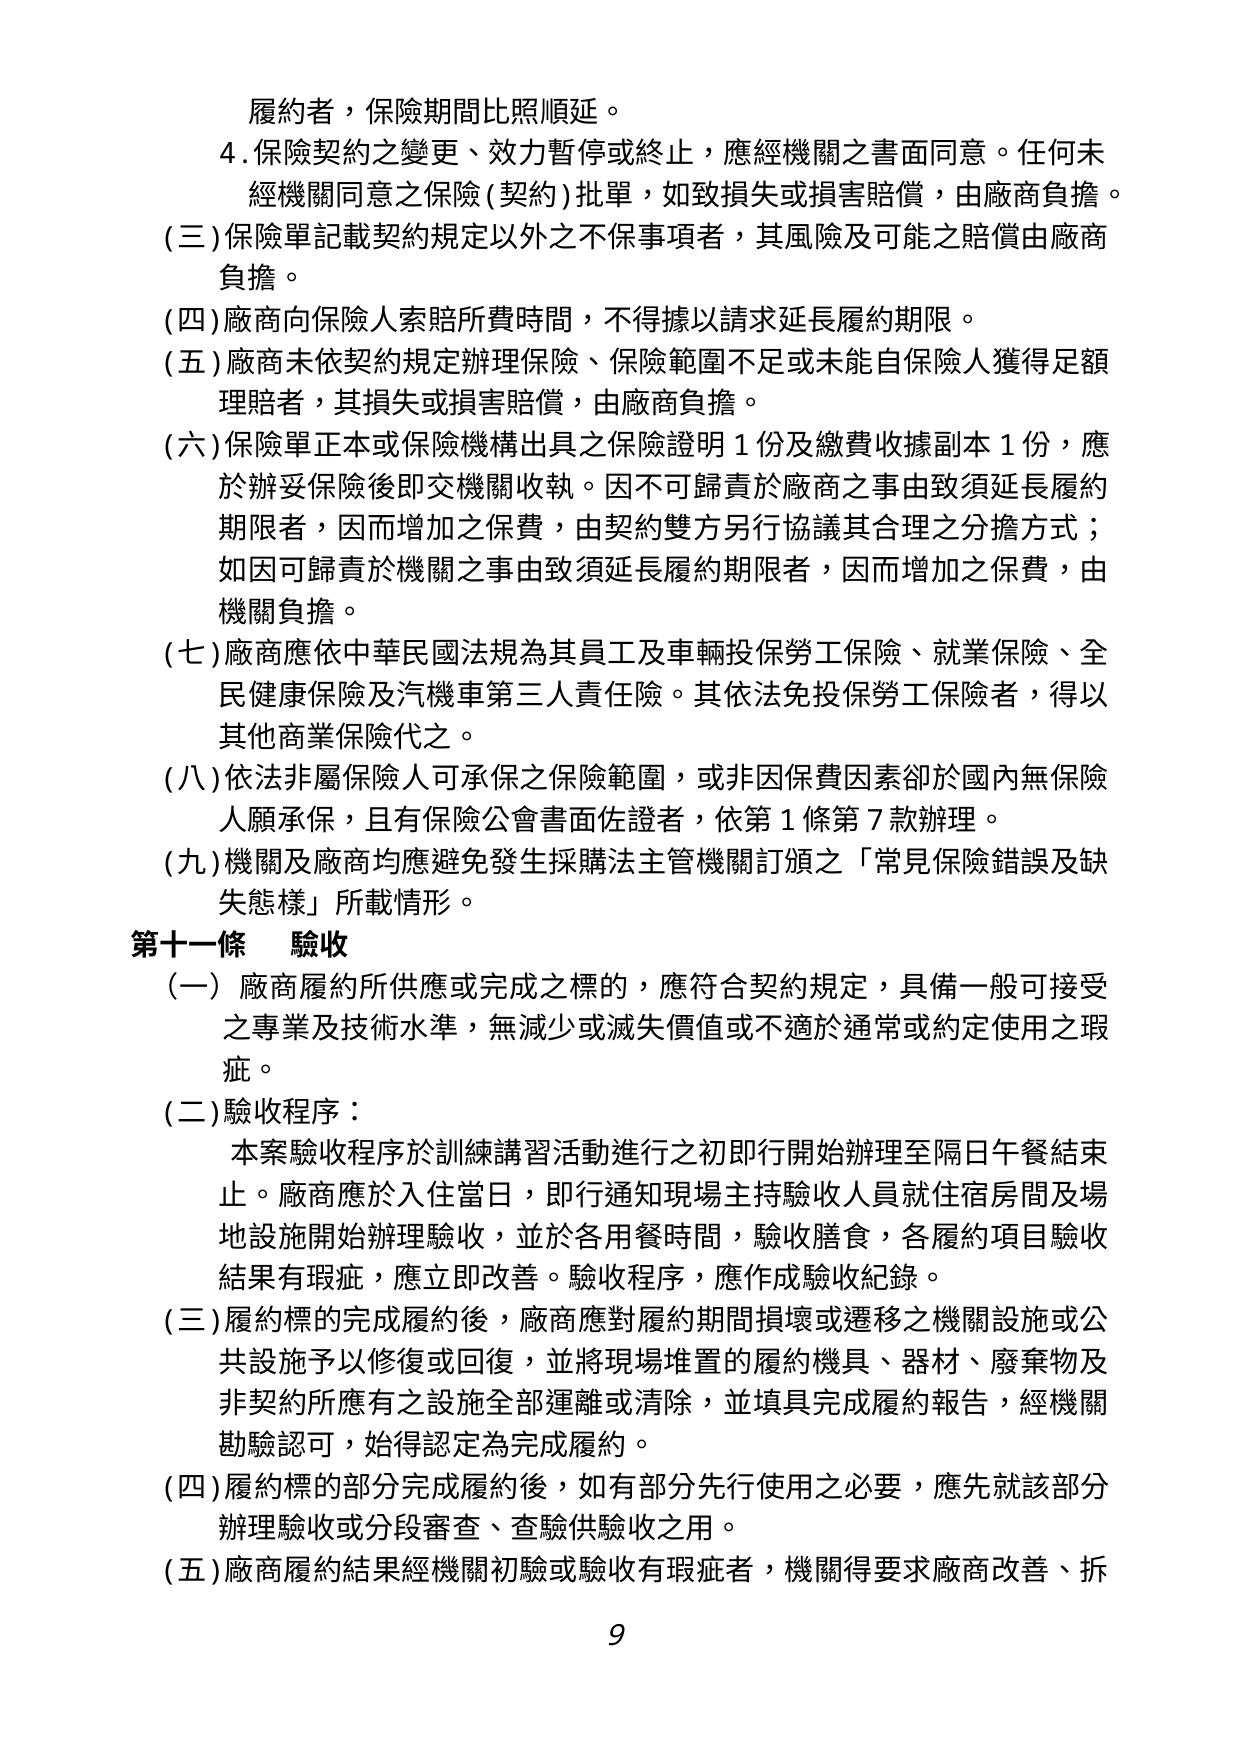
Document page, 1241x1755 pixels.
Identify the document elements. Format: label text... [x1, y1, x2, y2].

text （一）廠商履約所供應或完成之標的，應符合契約規定，具備一般可接受之專業及技術水準，無減少或滅失價值或不適於通常或約定使用之瑕疵。 [149, 964, 1110, 1089]
text (六)保險單正本或保險機構出具之保險證明1份及繳費收據副本1份，應於辦妥保險後即交機關收執。因不可歸責於廠商之事由致須延長履約期限者，因而增加之保費，由契約雙方另行協議其合理之分擔方式；如因可歸責於機關之事由致須延長履約期限者，因而增加之保費，由機關負擔。 [159, 422, 1110, 630]
text (七)廠商應依中華民國法規為其員工及車輛投保勞工保險、就業保險、全民健康保險及汽機車第三人責任險。其依法免投保勞工保險者，得以其他商業保險代之。 [159, 630, 1110, 755]
text (三)保險單記載契約規定以外之不保事項者，其風險及可能之賠償由廠商負擔。 [159, 214, 1110, 297]
text (九)機關及廠商均應避免發生採購法主管機關訂頒之「常見保險錯誤及缺失態樣」所載情形。 [159, 839, 1110, 922]
text 第十一條 驗收 [130, 922, 1110, 964]
text (二)驗收程序： [159, 1089, 1110, 1130]
text (四)廠商向保險人索賠所費時間，不得據以請求延長履約期限。 [159, 297, 1110, 339]
text (五)廠商未依契約規定辦理保險、保險範圍不足或未能自保險人獲得足額理賠者，其損失或損害賠償，由廠商負擔。 [159, 339, 1110, 422]
text 履約者，保險期間比照順延。 [218, 89, 1110, 130]
text 4.保險契約之變更、效力暫停或終止，應經機關之書面同意。任何未經機關同意之保險(契約)批單，如致損失或損害賠償，由廠商負擔。 [218, 130, 1108, 214]
text (三)履約標的完成履約後，廠商應對履約期間損壞或遷移之機關設施或公共設施予以修復或回復，並將現場堆置的履約機具、器材、廢棄物及非契約所應有之設施全部運離或清除，並填具完成履約報告，經機關勘驗認可，始得認定為完成履約。 [159, 1297, 1110, 1464]
text (八)依法非屬保險人可承保之保險範圍，或非因保費因素卻於國內無保險人願承保，且有保險公會書面佐證者，依第1條第7款辦理。 [159, 755, 1110, 839]
text 本案驗收程序於訓練講習活動進行之初即行開始辦理至隔日午餐結束止。廠商應於入住當日，即行通知現場主持驗收人員就住宿房間及場地設施開始辦理驗收，並於各用餐時間，驗收膳食，各履約項目驗收結果有瑕疵，應立即改善。驗收程序，應作成驗收紀錄。 [159, 1130, 1110, 1297]
text (五)廠商履約結果經機關初驗或驗收有瑕疵者，機關得要求廠商改善、拆 [159, 1547, 1110, 1589]
text (四)履約標的部分完成履約後，如有部分先行使用之必要，應先就該部分辦理驗收或分段審查、查驗供驗收之用。 [159, 1464, 1110, 1547]
